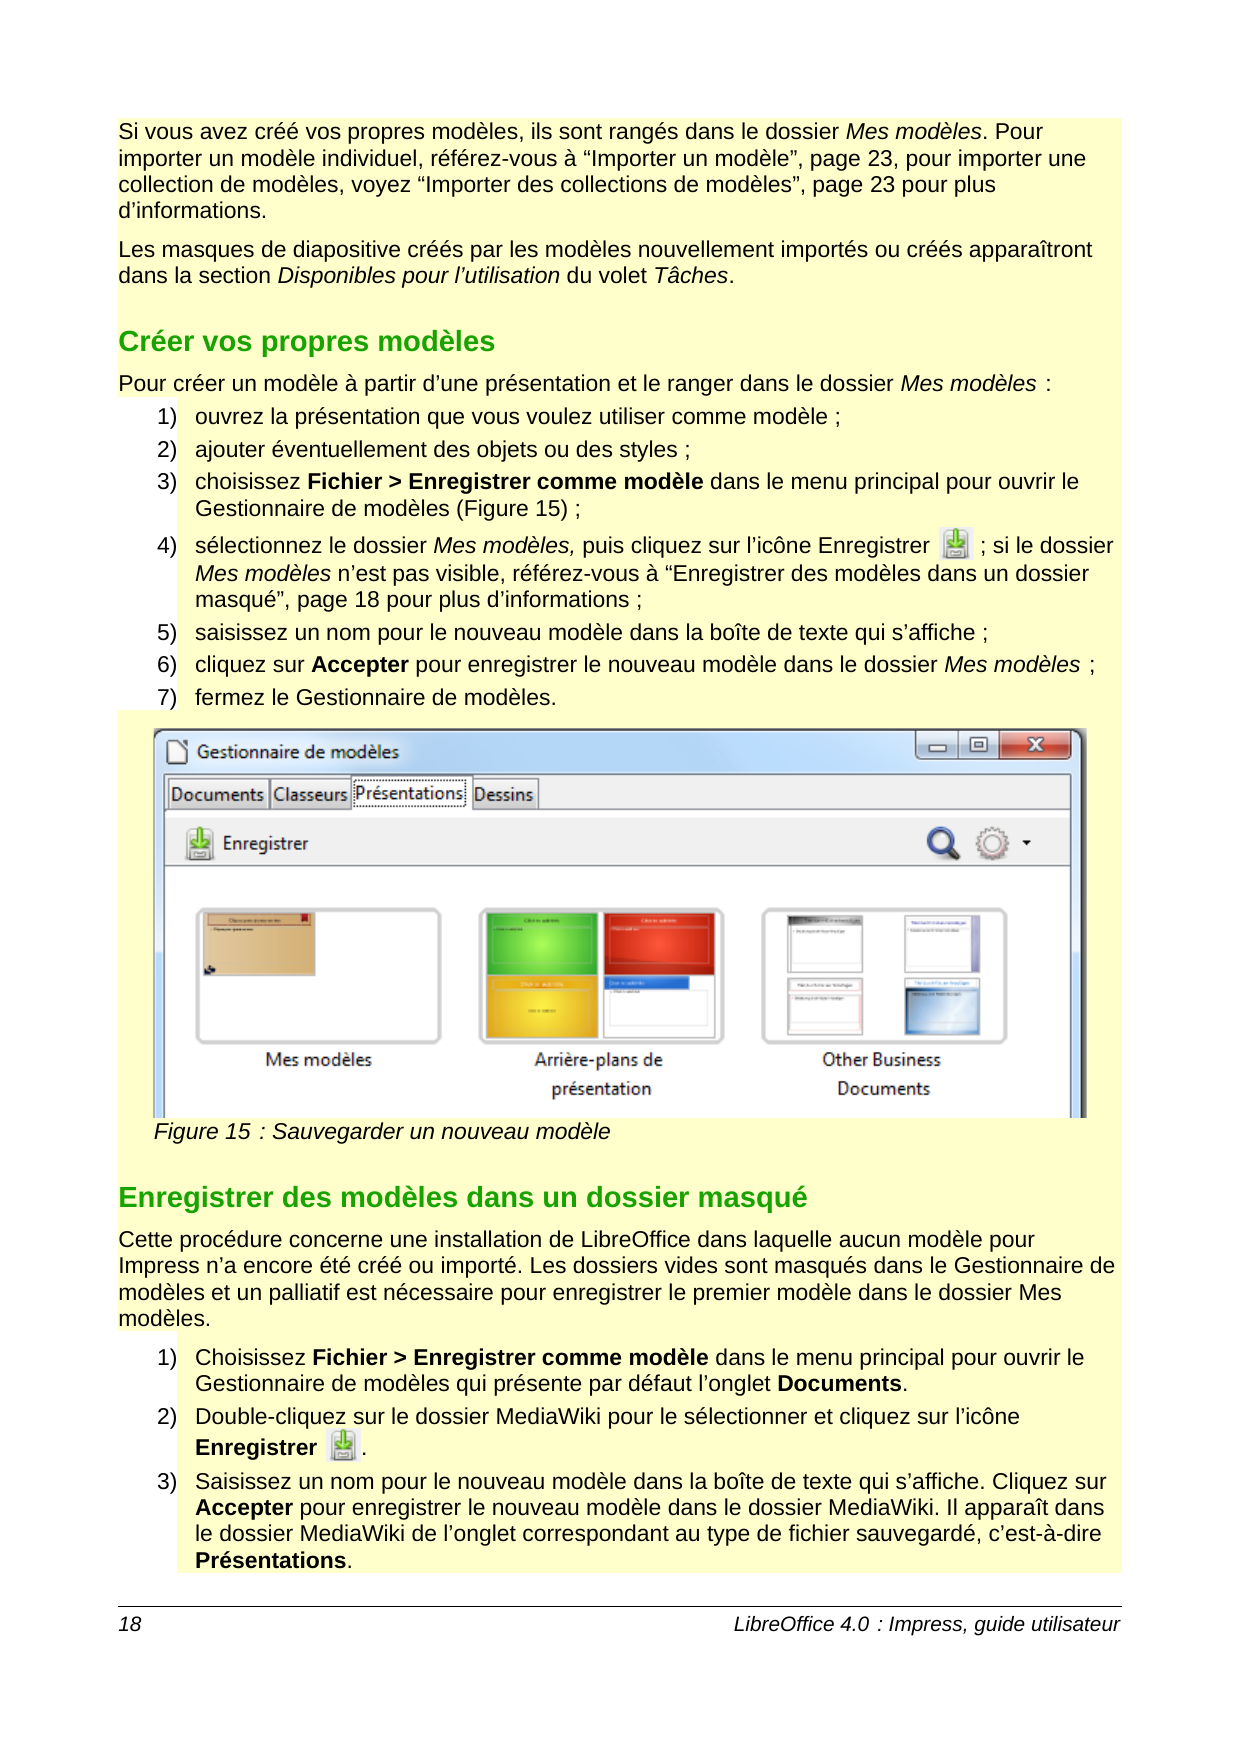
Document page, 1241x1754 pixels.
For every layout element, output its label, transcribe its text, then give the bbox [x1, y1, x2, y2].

text Cette procédure concerne une installation de LibreOffice dans laquelle aucun modèle pour Impress n’a encore été créé ou importé. Les dossiers vides sont masqués dans le Gestionnaire de modèles et un palliatif est nécessaire pour enregistrer le premier modèle dans le dossier Mes modèles. [118, 1226, 1122, 1331]
list choisissez Fichier > Enregistrer comme modèle dans le menu principal pour ouvrir le Gestionnaire de modèles (Figure 15) ; [177, 468, 1122, 521]
list Double-cliquez sur le dossier MediaWiki pour le sélectionner et cliquez sur l’icône Enregistrer. [177, 1403, 1122, 1461]
list Pour créer un modèle à partir d’une présentation et le ranger dans le dossier Mes modèles : [118, 370, 1122, 397]
list ajouter éventuellement des objets ou des styles ; [177, 436, 1122, 462]
list ouvrez la présentation que vous voulez utiliser comme modèle ; [177, 403, 1122, 429]
list saisissez un nom pour le nouveau modèle dans la boîte de texte qui s’affiche ; [177, 619, 1122, 645]
text Si vous avez créé vos propres modèles, ils sont rangés dans le dossier Mes modèles. Pour importer un modèle individuel, référez-vous à “Importer un modèle”, page 23, pour importer une collection de modèles, voyez “Importer des collections de modèles”, page 23 pour plus d’informations. [118, 118, 1122, 223]
picture [153, 728, 1087, 1118]
picture [938, 527, 974, 560]
subtitle Créer vos propres modèles [118, 324, 1122, 358]
list sélectionnez le dossier Mes modèles, puis cliquez sur l’icône Enregistrer ; si le dossier Mes modèles n’est pas visible, référez-vous à “Enregistrer des modèles dans un dossier masqué”, page 18 pour plus d’informations ; [177, 527, 1122, 612]
list Choisissez Fichier > Enregistrer comme modèle dans le menu principal pour ouvrir le Gestionnaire de modèles qui présente par défaut l’onglet Documents. [177, 1344, 1122, 1396]
picture [326, 1428, 361, 1462]
text Figure 15 : Sauvegarder un nouveau modèle [154, 1118, 1087, 1144]
list Saisissez un nom pour le nouveau modèle dans la boîte de texte qui s’affiche. Cliquez sur Accepter pour enregistrer le nouveau modèle dans le dossier MediaWiki. Il apparaît dans le dossier MediaWiki de l’onglet correspondant au type de fichier sauvegardé, c’est-à-dire Présentations. [177, 1468, 1122, 1573]
list fermez le Gestionnaire de modèles. [177, 684, 1122, 710]
subtitle Enregistrer des modèles dans un dossier masqué [118, 1180, 1122, 1213]
list cliquez sur Accepter pour enregistrer le nouveau modèle dans le dossier Mes modèles ; [177, 651, 1122, 678]
text Les masques de diapositive créés par les modèles nouvellement importés ou créés apparaîtront dans la section Disponibles pour l’utilisation du volet Tâches. [118, 236, 1122, 289]
